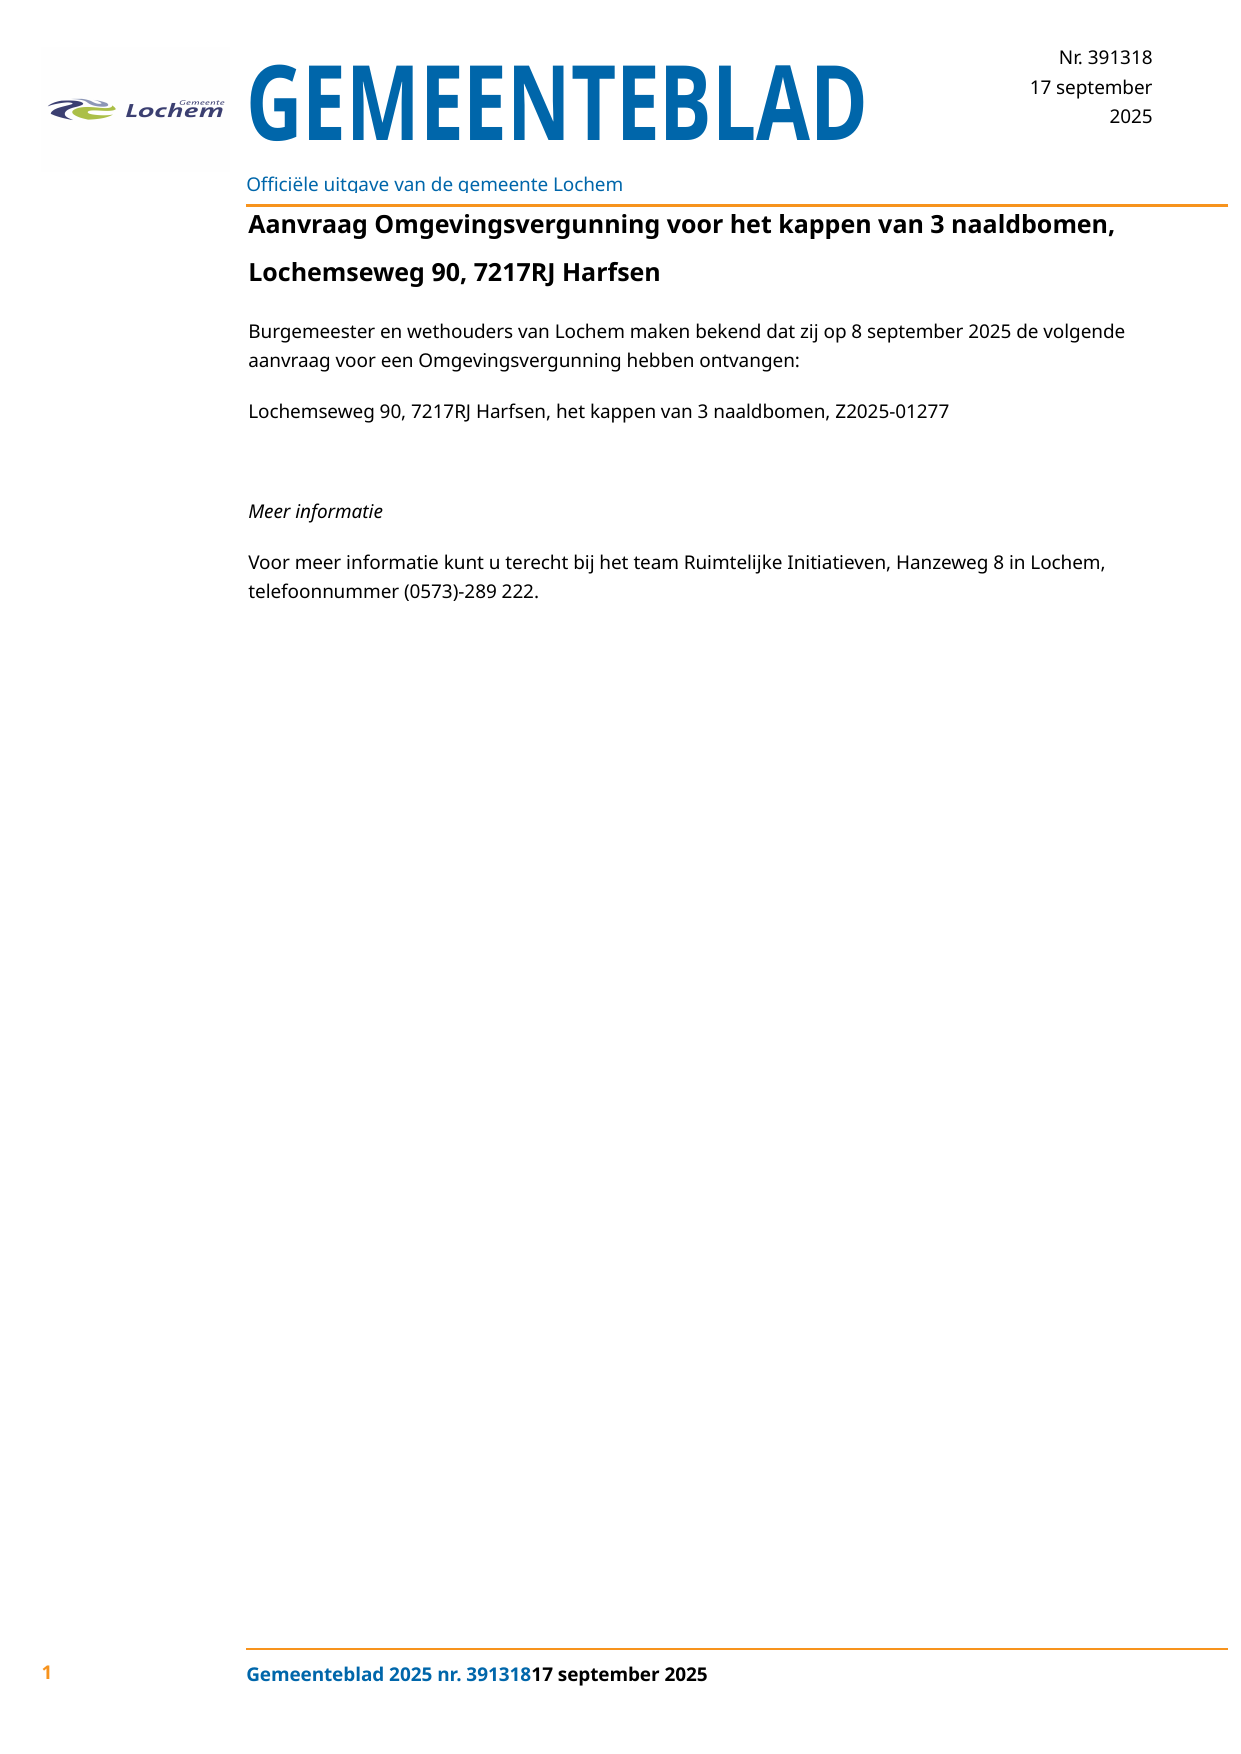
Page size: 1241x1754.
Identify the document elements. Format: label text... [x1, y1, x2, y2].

text Lochemseweg 90, 7217RJ Harfsen, het kappen van 3 naaldbomen, Z2025-01277 [248, 398, 1152, 424]
text Meer informatie [248, 499, 1152, 524]
text Voor meer informatie kunt u terecht bij het team Ruimtelijke Initiatieven, Hanzeweg 8 in Lochem, telefoonnummer (0573)-289 222. [248, 549, 1152, 604]
text Aanvraag Omgevingsvergunning voor het kappen van 3 naaldbomen, Lochemseweg 90, 7217RJ Harfsen [248, 207, 1152, 288]
picture [41, 47, 231, 172]
text Burgemeester en wethouders van Lochem maken bekend dat zij op 8 september 2025 de volgende aanvraag voor een Omgevingsvergunning hebben ontvangen: [248, 318, 1152, 373]
